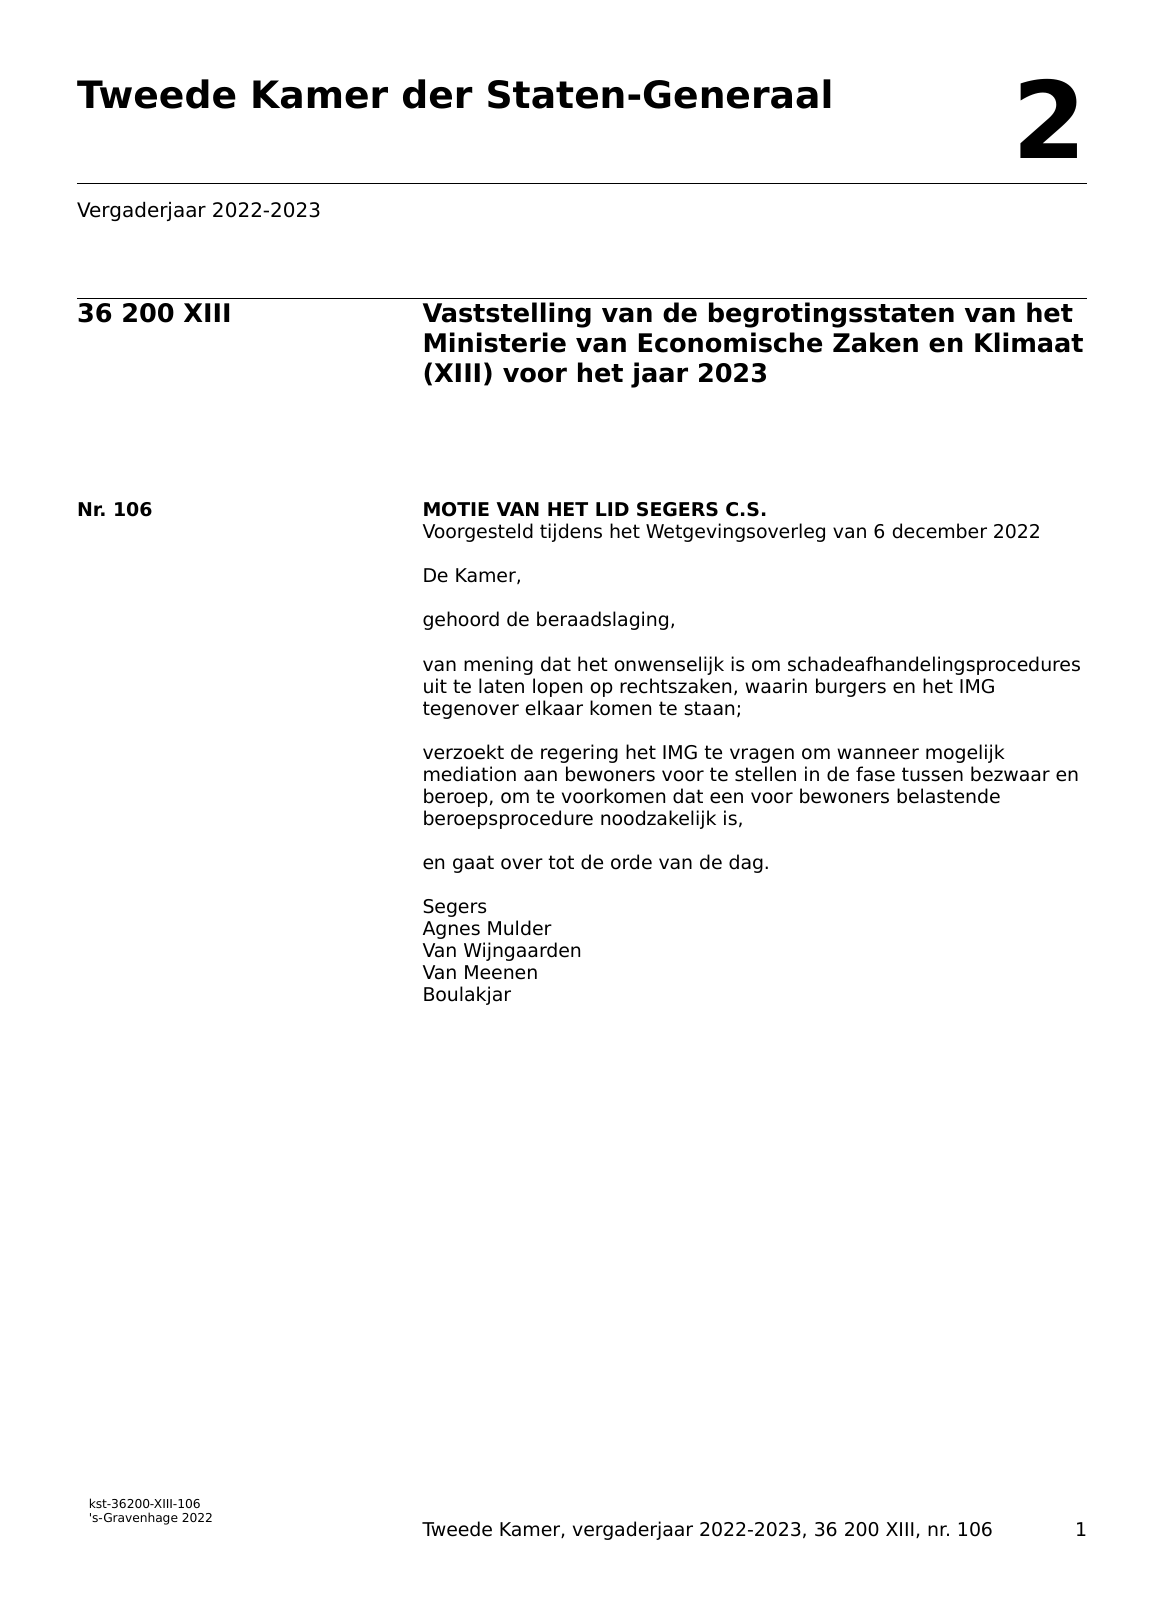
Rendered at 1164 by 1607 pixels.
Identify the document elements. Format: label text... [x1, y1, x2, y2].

text Van Meenen [422, 962, 1087, 984]
table_header 2 [886, 59, 1087, 183]
text Van Wijngaarden [422, 940, 1087, 962]
text De Kamer, [422, 565, 1087, 587]
text Agnes Mulder [422, 918, 1087, 940]
text verzoekt de regering het IMG te vragen om wanneer mogelijk mediation aan bewoners voor te stellen in de fase tussen bezwaar en beroep, om te voorkomen dat een voor bewoners belastende beroepsprocedure noodzakelijk is, [422, 742, 1087, 829]
text Voorgesteld tijdens het Wetgevingsoverleg van 6 december 2022 [422, 521, 1087, 543]
table_header Tweede Kamer der Staten-Generaal [77, 59, 886, 183]
text kst-36200-XIII-106 [88, 1497, 323, 1511]
subtitle Nr. 106 MOTIE VAN HET LID SEGERS C.S. [77, 499, 1087, 521]
text gehoord de beraadslaging, [422, 609, 1087, 631]
text 's-Gravenhage 2022 [88, 1511, 323, 1525]
text Segers [422, 896, 1087, 918]
text Boulakjar [422, 984, 1087, 1006]
text en gaat over tot de orde van de dag. [422, 852, 1087, 874]
table_cell Vergaderjaar 2022-2023 [77, 184, 1087, 298]
text van mening dat het onwenselijk is om schadeafhandelingsprocedures uit te laten lopen op rechtszaken, waarin burgers en het IMG tegenover elkaar komen te staan; [422, 653, 1087, 719]
subtitle 36 200 XIII Vaststelling van de begrotingsstaten van het Ministerie van Economische Zaken en Klimaat (XIII) voor het jaar 2023 [77, 299, 1087, 388]
